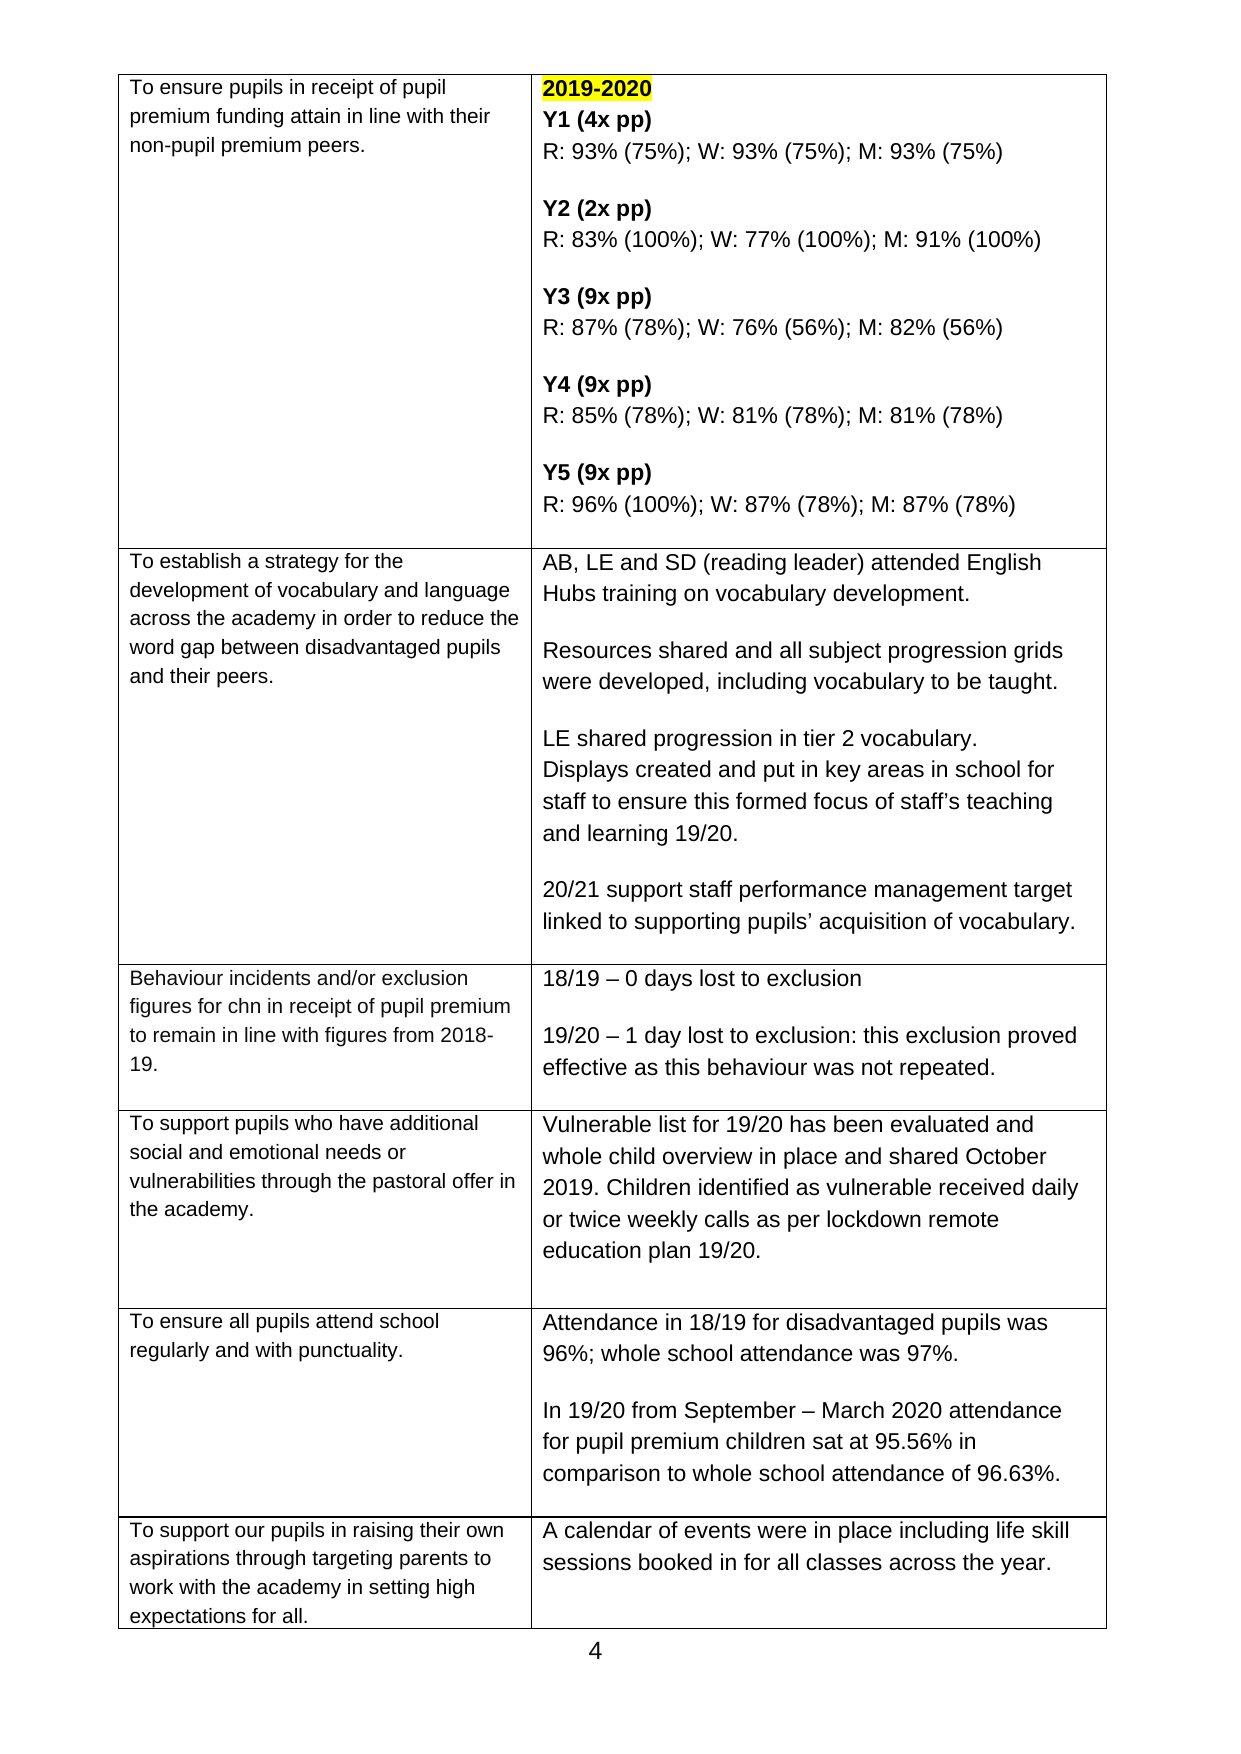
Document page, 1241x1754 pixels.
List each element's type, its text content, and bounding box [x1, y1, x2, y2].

table_cell To ensure pupils in receipt of pupil premium funding attain in line with their non-pupil premium peers. [119, 75, 531, 548]
table_cell AB, LE and SD (reading leader) attended English Hubs training on vocabulary development. Resources shared and all subject progression grids were developed, including vocabulary to be taught. LE shared progression in tier 2 vocabulary. Displays created and put in key areas in school for staff to ensure this formed focus of staff’s teaching and learning 19/20. 20/21 support staff performance management target linked to supporting pupils’ acquisition of vocabulary. [532, 549, 1106, 964]
table_cell To support our pupils in raising their own aspirations through targeting parents to work with the academy in setting high expectations for all. [119, 1518, 531, 1628]
table_cell To support pupils who have additional social and emotional needs or vulnerabilities through the pastoral offer in the academy. [119, 1111, 531, 1308]
table_cell A calendar of events were in place including life skill sessions booked in for all classes across the year. [532, 1518, 1106, 1628]
table_cell To establish a strategy for the development of vocabulary and language across the academy in order to reduce the word gap between disadvantaged pupils and their peers. [119, 549, 531, 964]
table_cell 18/19 – 0 days lost to exclusion 19/20 – 1 day lost to exclusion: this exclusion proved effective as this behaviour was not repeated. [532, 965, 1106, 1110]
table_cell 2019-2020 Y1 (4x pp) R: 93% (75%); W: 93% (75%); M: 93% (75%) Y2 (2x pp) R: 83% (100%); W: 77% (100%); M: 91% (100%) Y3 (9x pp) R: 87% (78%); W: 76% (56%); M: 82% (56%) Y4 (9x pp) R: 85% (78%); W: 81% (78%); M: 81% (78%) Y5 (9x pp) R: 96% (100%); W: 87% (78%); M: 87% (78%) [532, 75, 1106, 548]
table_cell Attendance in 18/19 for disadvantaged pupils was 96%; whole school attendance was 97%. In 19/20 from September – March 2020 attendance for pupil premium children sat at 95.56% in comparison to whole school attendance of 96.63%. [532, 1309, 1106, 1516]
table_cell To ensure all pupils attend school regularly and with punctuality. [119, 1309, 531, 1516]
table_cell Vulnerable list for 19/20 has been evaluated and whole child overview in place and shared October 2019. Children identified as vulnerable received daily or twice weekly calls as per lockdown remote education plan 19/20. [532, 1111, 1106, 1308]
table_cell Behaviour incidents and/or exclusion figures for chn in receipt of pupil premium to remain in line with figures from 2018-19. [119, 965, 531, 1110]
